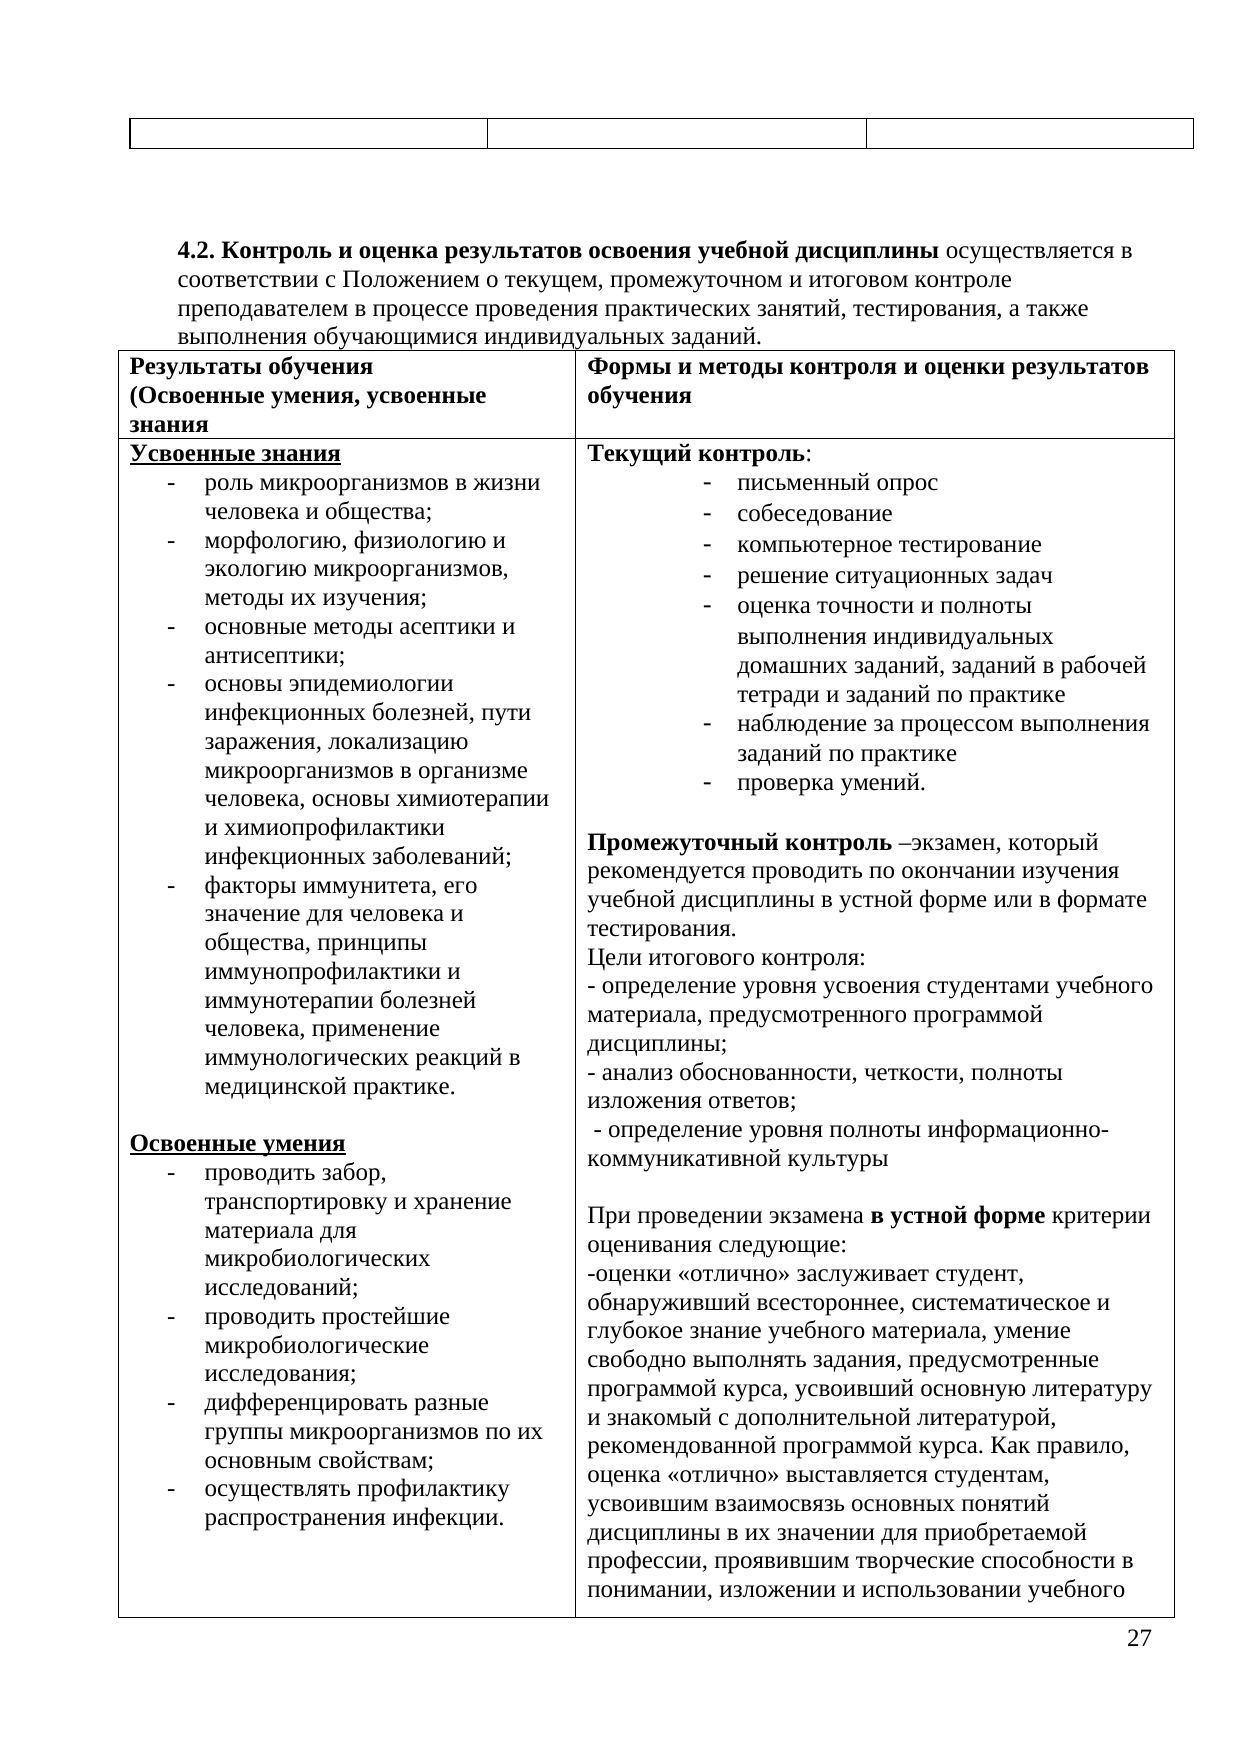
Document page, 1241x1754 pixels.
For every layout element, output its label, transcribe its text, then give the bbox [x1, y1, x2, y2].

table_cell Усвоенные знания роль микроорганизмов в жизни человека и общества; морфологию, физиологию и экологию микроорганизмов, методы их изучения; основные методы асептики и антисептики; основы эпидемиологии инфекционных болезней, пути заражения, локализацию микроорганизмов в организме человека, основы химиотерапии и химиопрофилактики инфекционных заболеваний; факторы иммунитета, его значение для человека и общества, принципы иммунопрофилактики и иммунотерапии болезней человека, применение иммунологических реакций в медицинской практике. Освоенные умения проводить забор, транспортировку и хранение материала для микробиологических исследований; проводить простейшие микробиологические исследования; дифференцировать разные группы микроорганизмов по их основным свойствам; осуществлять профилактику распространения инфекции. [119, 439, 575, 1617]
table_header Формы и методы контроля и оценки результатов обучения [576, 351, 1174, 437]
table_cell [488, 119, 866, 148]
table_header Результаты обучения (Освоенные умения, усвоенные знания [119, 351, 575, 437]
table_cell [131, 119, 487, 148]
text 4.2. Контроль и оценка результатов освоения учебной дисциплины осуществляется в соответствии с Положением о текущем, промежуточном и итоговом контроле преподавателем в процессе проведения практических занятий, тестирования, а также выполнения обучающимися индивидуальных заданий. [177, 235, 1152, 350]
table_cell Текущий контроль: письменный опрос собеседование компьютерное тестирование решение ситуационных задач оценка точности и полноты выполнения индивидуальных домашних заданий, заданий в рабочей тетради и заданий по практике наблюдение за процессом выполнения заданий по практике проверка умений. Промежуточный контроль –экзамен, который рекомендуется проводить по окончании изучения учебной дисциплины в устной форме или в формате тестирования. Цели итогового контроля: - определение уровня усвоения студентами учебного материала, предусмотренного программой дисциплины; - анализ обоснованности, четкости, полноты изложения ответов; - определение уровня полноты информационно-коммуникативной культуры При проведении экзамена в устной форме критерии оценивания следующие: -оценки «отлично» заслуживает студент, обнаруживший всестороннее, систематическое и глубокое знание учебного материала, умение свободно выполнять задания, предусмотренные программой курса, усвоивший основную литературу и знакомый с дополнительной литературой, рекомендованной программой курса. Как правило, оценка «отлично» выставляется студентам, усвоившим взаимосвязь основных понятий дисциплины в их значении для приобретаемой профессии, проявившим творческие способности в понимании, изложении и использовании учебного [576, 439, 1174, 1617]
table_cell [867, 119, 1193, 148]
